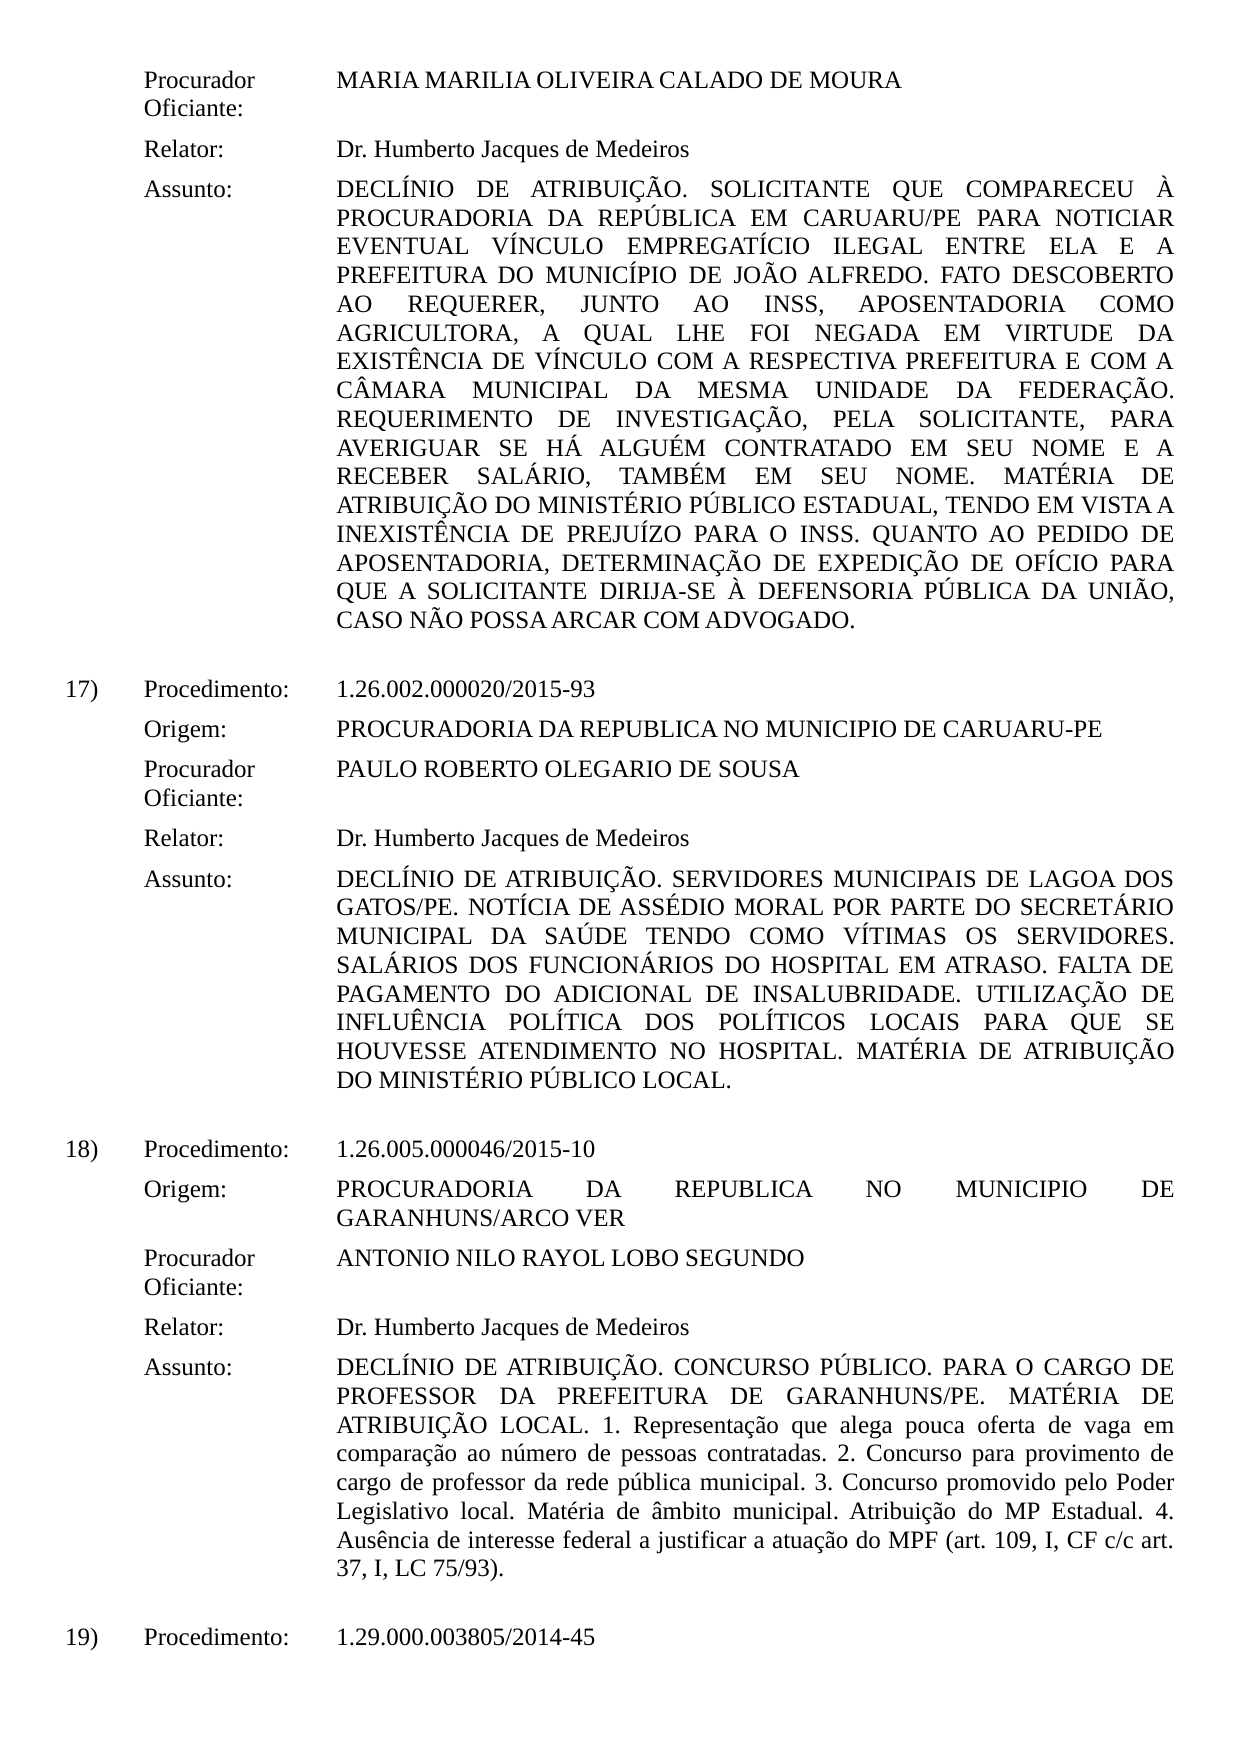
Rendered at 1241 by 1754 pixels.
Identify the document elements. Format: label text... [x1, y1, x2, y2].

table_cell Procurador Oficiante: [138, 59, 330, 128]
table_cell ANTONIO NILO RAYOL LOBO SEGUNDO [330, 1238, 1181, 1306]
table_cell [59, 749, 138, 818]
table_cell MARIA MARILIA OLIVEIRA CALADO DE MOURA [330, 59, 1181, 128]
table_cell Dr. Humberto Jacques de Medeiros [330, 1306, 1181, 1347]
table_header Procedimento: [138, 1128, 330, 1168]
table_header 1.26.002.000020/2015-93 [330, 669, 1181, 709]
table_cell DECLÍNIO DE ATRIBUIÇÃO. SOLICITANTE QUE COMPARECEU À PROCURADORIA DA REPÚBLICA EM CARUARU/PE PARA NOTICIAR EVENTUAL VÍNCULO EMPREGATÍCIO ILEGAL ENTRE ELA E A PREFEITURA DO MUNICÍPIO DE JOÃO ALFREDO. FATO DESCOBERTO AO REQUERER, JUNTO AO INSS, APOSENTADORIA COMO AGRICULTORA, A QUAL LHE FOI NEGADA EM VIRTUDE DA EXISTÊNCIA DE VÍNCULO COM A RESPECTIVA PREFEITURA E COM A CÂMARA MUNICIPAL DA MESMA UNIDADE DA FEDERAÇÃO. REQUERIMENTO DE INVESTIGAÇÃO, PELA SOLICITANTE, PARA AVERIGUAR SE HÁ ALGUÉM CONTRATADO EM SEU NOME E A RECEBER SALÁRIO, TAMBÉM EM SEU NOME. MATÉRIA DE ATRIBUIÇÃO DO MINISTÉRIO PÚBLICO ESTADUAL, TENDO EM VISTA A INEXISTÊNCIA DE PREJUÍZO PARA O INSS. QUANTO AO PEDIDO DE APOSENTADORIA, DETERMINAÇÃO DE EXPEDIÇÃO DE OFÍCIO PARA QUE A SOLICITANTE DIRIJA-SE À DEFENSORIA PÚBLICA DA UNIÃO, CASO NÃO POSSA ARCAR COM ADVOGADO. [330, 168, 1181, 640]
table_cell [59, 1347, 138, 1588]
table_cell Procurador Oficiante: [138, 749, 330, 818]
table_cell [59, 1169, 138, 1237]
table_cell [59, 1306, 138, 1347]
table_cell [59, 128, 138, 168]
table_header 19) [59, 1617, 138, 1657]
table_cell Dr. Humberto Jacques de Medeiros [330, 128, 1181, 168]
table_cell Origem: [138, 1169, 330, 1237]
table_header Procedimento: [138, 669, 330, 709]
table_cell Dr. Humberto Jacques de Medeiros [330, 818, 1181, 858]
table_cell [59, 709, 138, 749]
table_cell PAULO ROBERTO OLEGARIO DE SOUSA [330, 749, 1181, 818]
table_cell [59, 858, 138, 1099]
table_cell Assunto: [138, 1347, 330, 1588]
table_cell PROCURADORIA DA REPUBLICA NO MUNICIPIO DE GARANHUNS/ARCO VER [330, 1169, 1181, 1237]
table_cell Relator: [138, 818, 330, 858]
table_header 18) [59, 1128, 138, 1168]
table_header Procedimento: [138, 1617, 330, 1657]
table_cell Assunto: [138, 168, 330, 640]
table_cell Relator: [138, 1306, 330, 1347]
table_header 1.29.000.003805/2014-45 [330, 1617, 1181, 1657]
table_cell Relator: [138, 128, 330, 168]
table_header 1.26.005.000046/2015-10 [330, 1128, 1181, 1168]
table_cell PROCURADORIA DA REPUBLICA NO MUNICIPIO DE CARUARU-PE [330, 709, 1181, 749]
table_cell Assunto: [138, 858, 330, 1099]
table_cell Procurador Oficiante: [138, 1238, 330, 1306]
table_cell DECLÍNIO DE ATRIBUIÇÃO. CONCURSO PÚBLICO. PARA O CARGO DE PROFESSOR DA PREFEITURA DE GARANHUNS/PE. MATÉRIA DE ATRIBUIÇÃO LOCAL. 1. Representação que alega pouca oferta de vaga em comparação ao número de pessoas contratadas. 2. Concurso para provimento de cargo de professor da rede pública municipal. 3. Concurso promovido pelo Poder Legislativo local. Matéria de âmbito municipal. Atribuição do MP Estadual. 4. Ausência de interesse federal a justificar a atuação do MPF (art. 109, I, CF c/c art. 37, I, LC 75/93). [330, 1347, 1181, 1588]
table_cell [59, 59, 138, 128]
table_cell [59, 818, 138, 858]
table_header 17) [59, 669, 138, 709]
table_cell [59, 168, 138, 640]
table_cell DECLÍNIO DE ATRIBUIÇÃO. SERVIDORES MUNICIPAIS DE LAGOA DOS GATOS/PE. NOTÍCIA DE ASSÉDIO MORAL POR PARTE DO SECRETÁRIO MUNICIPAL DA SAÚDE TENDO COMO VÍTIMAS OS SERVIDORES. SALÁRIOS DOS FUNCIONÁRIOS DO HOSPITAL EM ATRASO. FALTA DE PAGAMENTO DO ADICIONAL DE INSALUBRIDADE. UTILIZAÇÃO DE INFLUÊNCIA POLÍTICA DOS POLÍTICOS LOCAIS PARA QUE SE HOUVESSE ATENDIMENTO NO HOSPITAL. MATÉRIA DE ATRIBUIÇÃO DO MINISTÉRIO PÚBLICO LOCAL. [330, 858, 1181, 1099]
table_cell [59, 1238, 138, 1306]
table_cell Origem: [138, 709, 330, 749]
